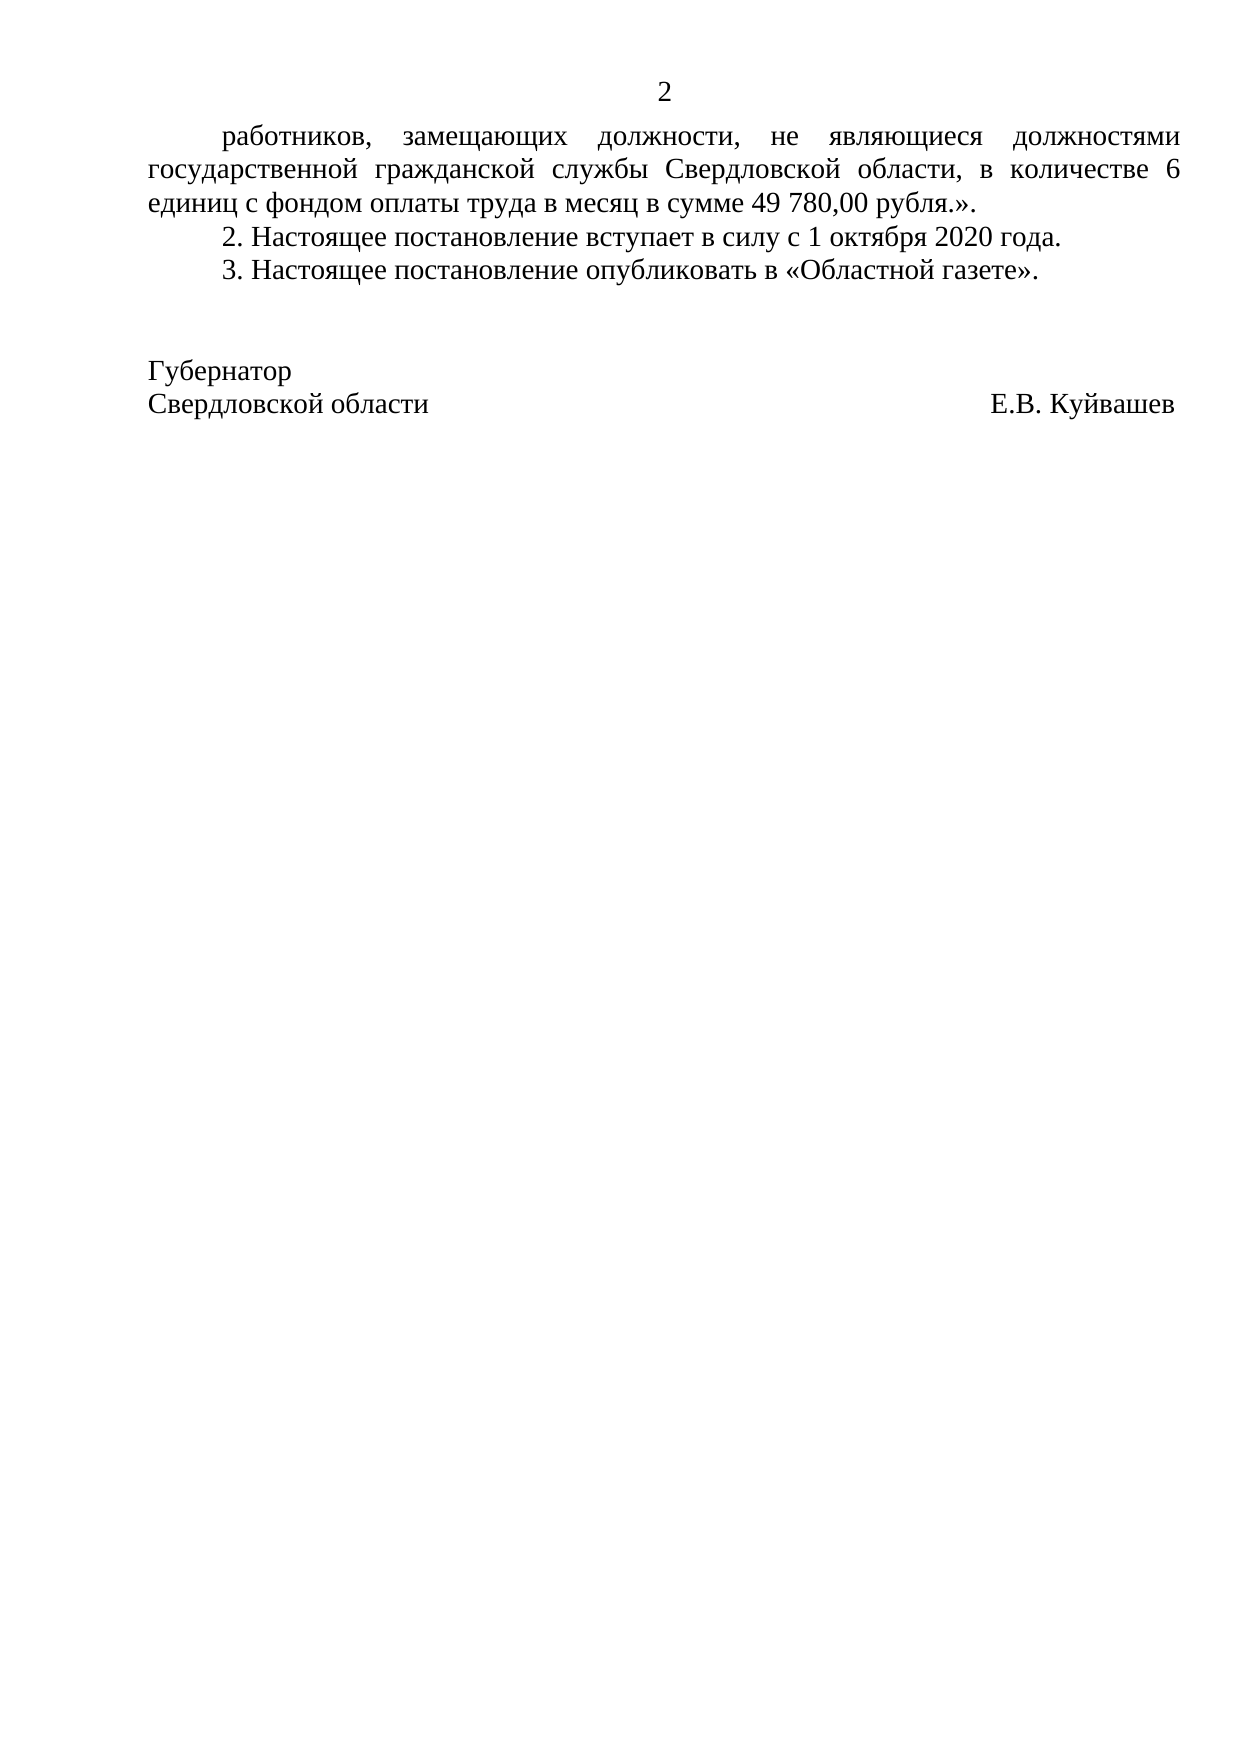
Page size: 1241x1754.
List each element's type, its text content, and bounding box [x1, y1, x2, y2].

text Губернатор [148, 353, 1181, 386]
text работников, замещающих должности, не являющиеся должностями государственной гражданской службы Свердловской области, в количестве 6 единиц с фондом оплаты труда в месяц в сумме 49 780,00 рубля.». [148, 118, 1181, 219]
text 2. Настоящее постановление вступает в силу с 1 октября 2020 года. [148, 219, 1181, 252]
text Свердловской области Е.В. Куйвашев [148, 386, 1181, 420]
text 3. Настоящее постановление опубликовать в «Областной газете». [148, 252, 1181, 286]
